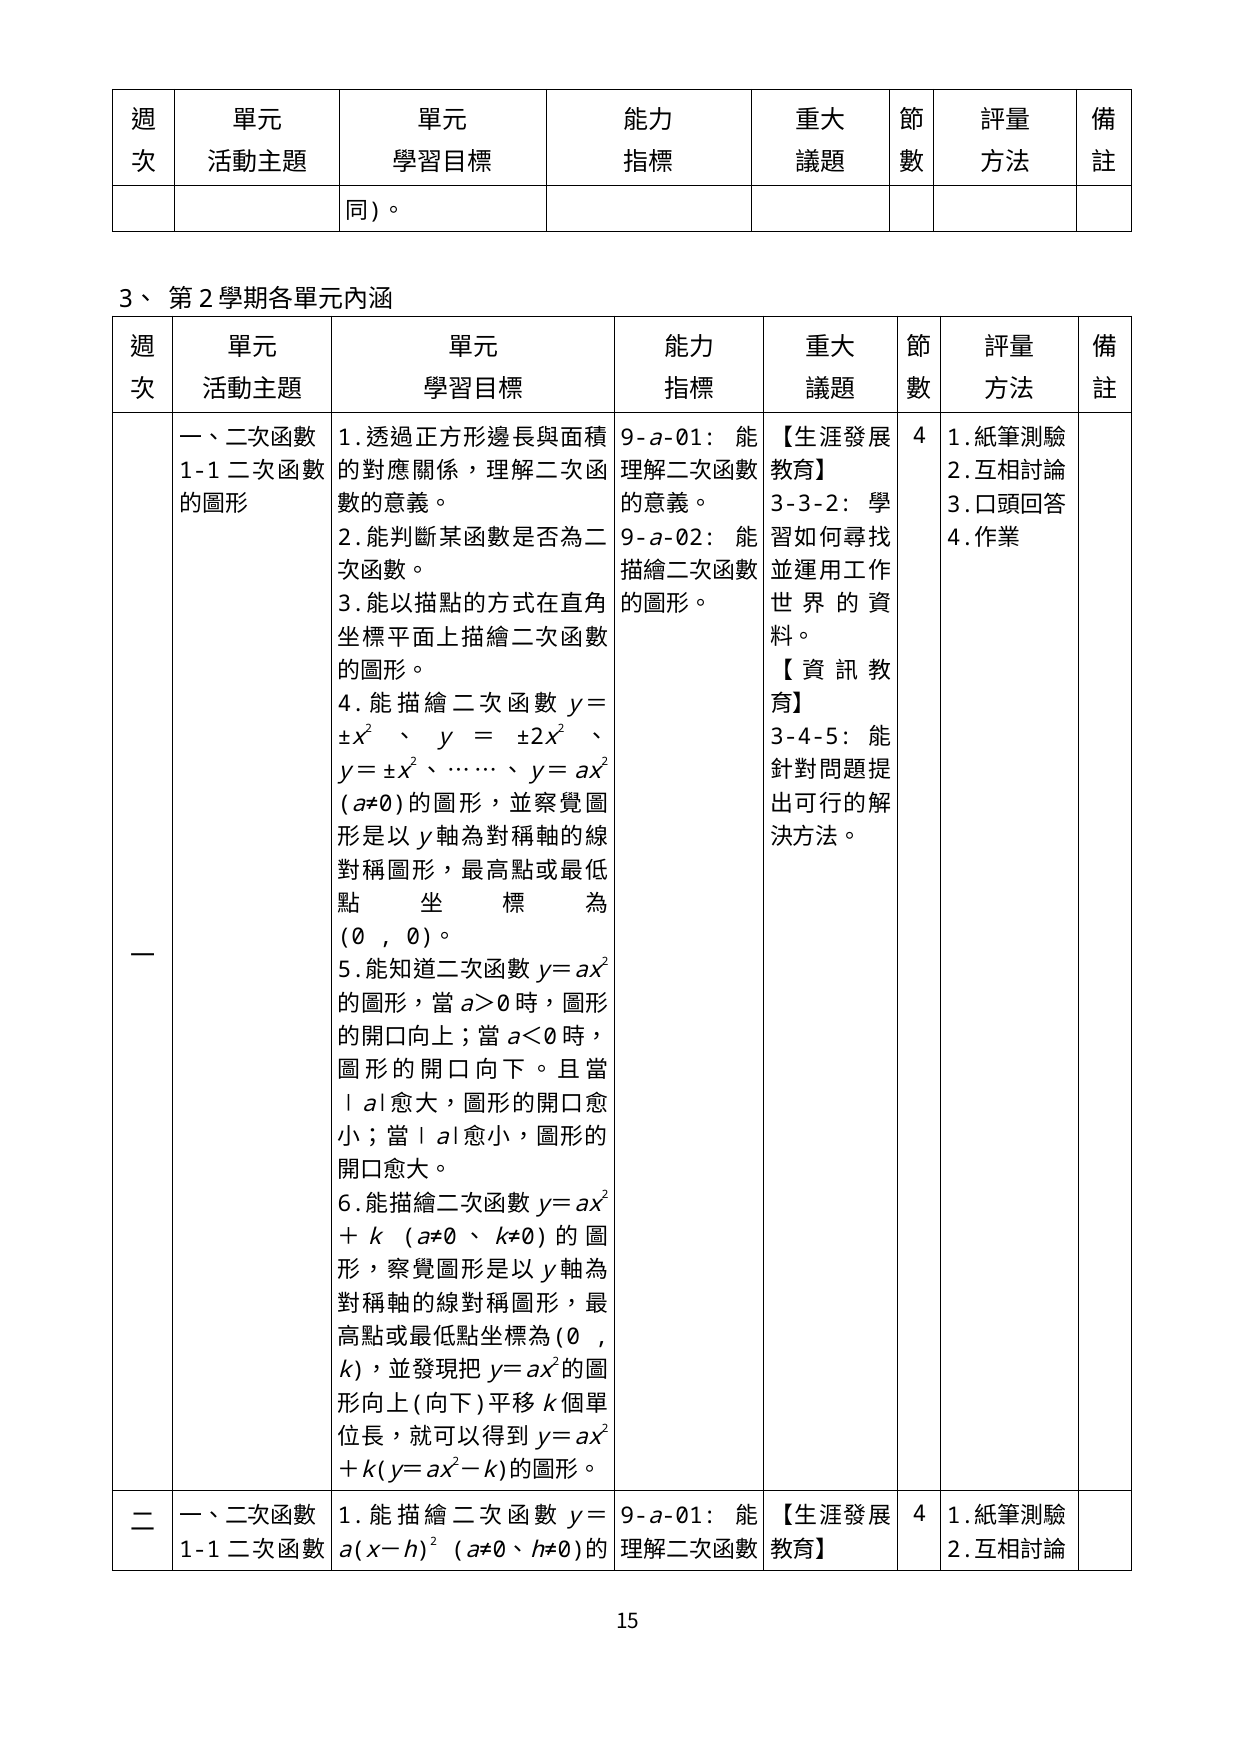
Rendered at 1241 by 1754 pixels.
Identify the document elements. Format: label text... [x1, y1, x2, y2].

table_header 能力 指標 [547, 90, 751, 185]
table_cell [934, 186, 1076, 231]
table_cell 1.紙筆測驗 2.互相討論 3.口頭回答 4.作業 [941, 413, 1078, 1490]
table_cell [1079, 1491, 1131, 1570]
table_cell 【生涯發展教育】 3-3-2:學習如何尋找並運用工作世界的資料。 【資訊教育】 3-4-5:能針對問題提出可行的解決方法。 [764, 413, 897, 1490]
table_header 評量 方法 [934, 90, 1076, 185]
table_header 備 註 [1077, 90, 1131, 185]
table_cell 4 [898, 413, 940, 1490]
table_header 週 次 [113, 90, 174, 185]
table_header 週 次 [113, 317, 172, 412]
table_header 單元 學習目標 [332, 317, 614, 412]
table_header 能力 指標 [615, 317, 763, 412]
table_cell 一 [113, 413, 172, 1490]
table_cell 同)。 [340, 186, 546, 231]
table_cell 一、二次函數 1-1二次函數的圖形 [173, 413, 331, 1490]
table_header 節數 [890, 90, 933, 185]
table_cell 9-a-01:能理解二次函數 [615, 1491, 763, 1570]
table_header 單元 學習目標 [340, 90, 546, 185]
table_header 重大 議題 [752, 90, 889, 185]
table_header 備 註 [1079, 317, 1131, 412]
table_cell [1079, 413, 1131, 1490]
table_cell [175, 186, 339, 231]
table_header 評量 方法 [941, 317, 1078, 412]
table_cell 4 [898, 1491, 940, 1570]
table_cell 9-a-01:能理解二次函數的意義。 9-a-02:能描繪二次函數的圖形。 [615, 413, 763, 1490]
table_cell 1.能描繪二次函數y＝a(x－h)2 (a≠0、h≠0)的圖形，察覺圖形是以直線x＝h(或x－h＝0)為對稱軸的線對稱圖形，最高點或最低點坐標為(h , 0)，並發現把y＝ax2的圖形向右(或向左)平移k個單位，就可以得到y＝a(x－k)2(或y＝a(x＋k)2)的圖形。 2.能描繪二次函數y＝a(x－h)2＋k (a≠0)的圖形，察覺圖形是以直線x＝h (或x－h＝0)為對稱軸的線對稱圖形，最高點或最低點坐標為(h , k)，並發現y＝ax2的圖形與y＝a(x－h)2＋k的圖形之關係。 3.能知道二次函數y＝a(x－h)2＋k (a≠0)的圖形為拋物線，是以直線x＝h (或x－h＝0)為對稱軸的線對稱圖形，a＞0時，圖形開口向上，其頂點(h , k)是最低點，a＜0時，圖形開口向下，其頂點(h , k)是最高點。 4.能利用對稱軸與最高點或最低點之條件，快速描繪二次函數y＝a(x－h)2＋k (a≠0)的大致圖形。 [332, 1491, 614, 1570]
table_cell [113, 186, 174, 231]
table_cell 1.紙筆測驗 2.互相討論 [941, 1491, 1078, 1570]
table_cell [890, 186, 933, 231]
table_cell 1.透過正方形邊長與面積的對應關係，理解二次函數的意義。 2.能判斷某函數是否為二次函數。 3.能以描點的方式在直角坐標平面上描繪二次函數的圖形。 4.能描繪二次函數y＝±x2、y＝±2x2、 y＝±x2、⋯⋯、y＝ax2 (a≠0)的圖形，並察覺圖形是以y軸為對稱軸的線對稱圖形，最高點或最低點坐標為 (0 , 0)。 5.能知道二次函數y＝ax2的圖形，當a＞0時，圖形的開口向上；當a＜0時，圖形的開口向下。且當∣a∣愈大，圖形的開口愈小；當∣a∣愈小，圖形的開口愈大。 6.能描繪二次函數y＝ax2＋k (a≠0、k≠0)的圖形，察覺圖形是以y軸為對稱軸的線對稱圖形，最高點或最低點坐標為(0 , k)，並發現把y＝ax2的圖形向上(向下)平移k個單位長，就可以得到y＝ax2＋k(y＝ax2－k)的圖形。 [332, 413, 614, 1490]
list 第2學期各單元內涵 [118, 274, 1137, 316]
table_cell [547, 186, 751, 231]
table_cell [752, 186, 889, 231]
table_header 單元 活動主題 [175, 90, 339, 185]
table_cell [1077, 186, 1131, 231]
table_header 重大 議題 [764, 317, 897, 412]
table_cell 二 [113, 1491, 172, 1570]
table_cell 一、二次函數 1-1二次函數 [173, 1491, 331, 1570]
table_header 節數 [898, 317, 940, 412]
table_cell 【生涯發展教育】 [764, 1491, 897, 1570]
table_header 單元 活動主題 [173, 317, 331, 412]
